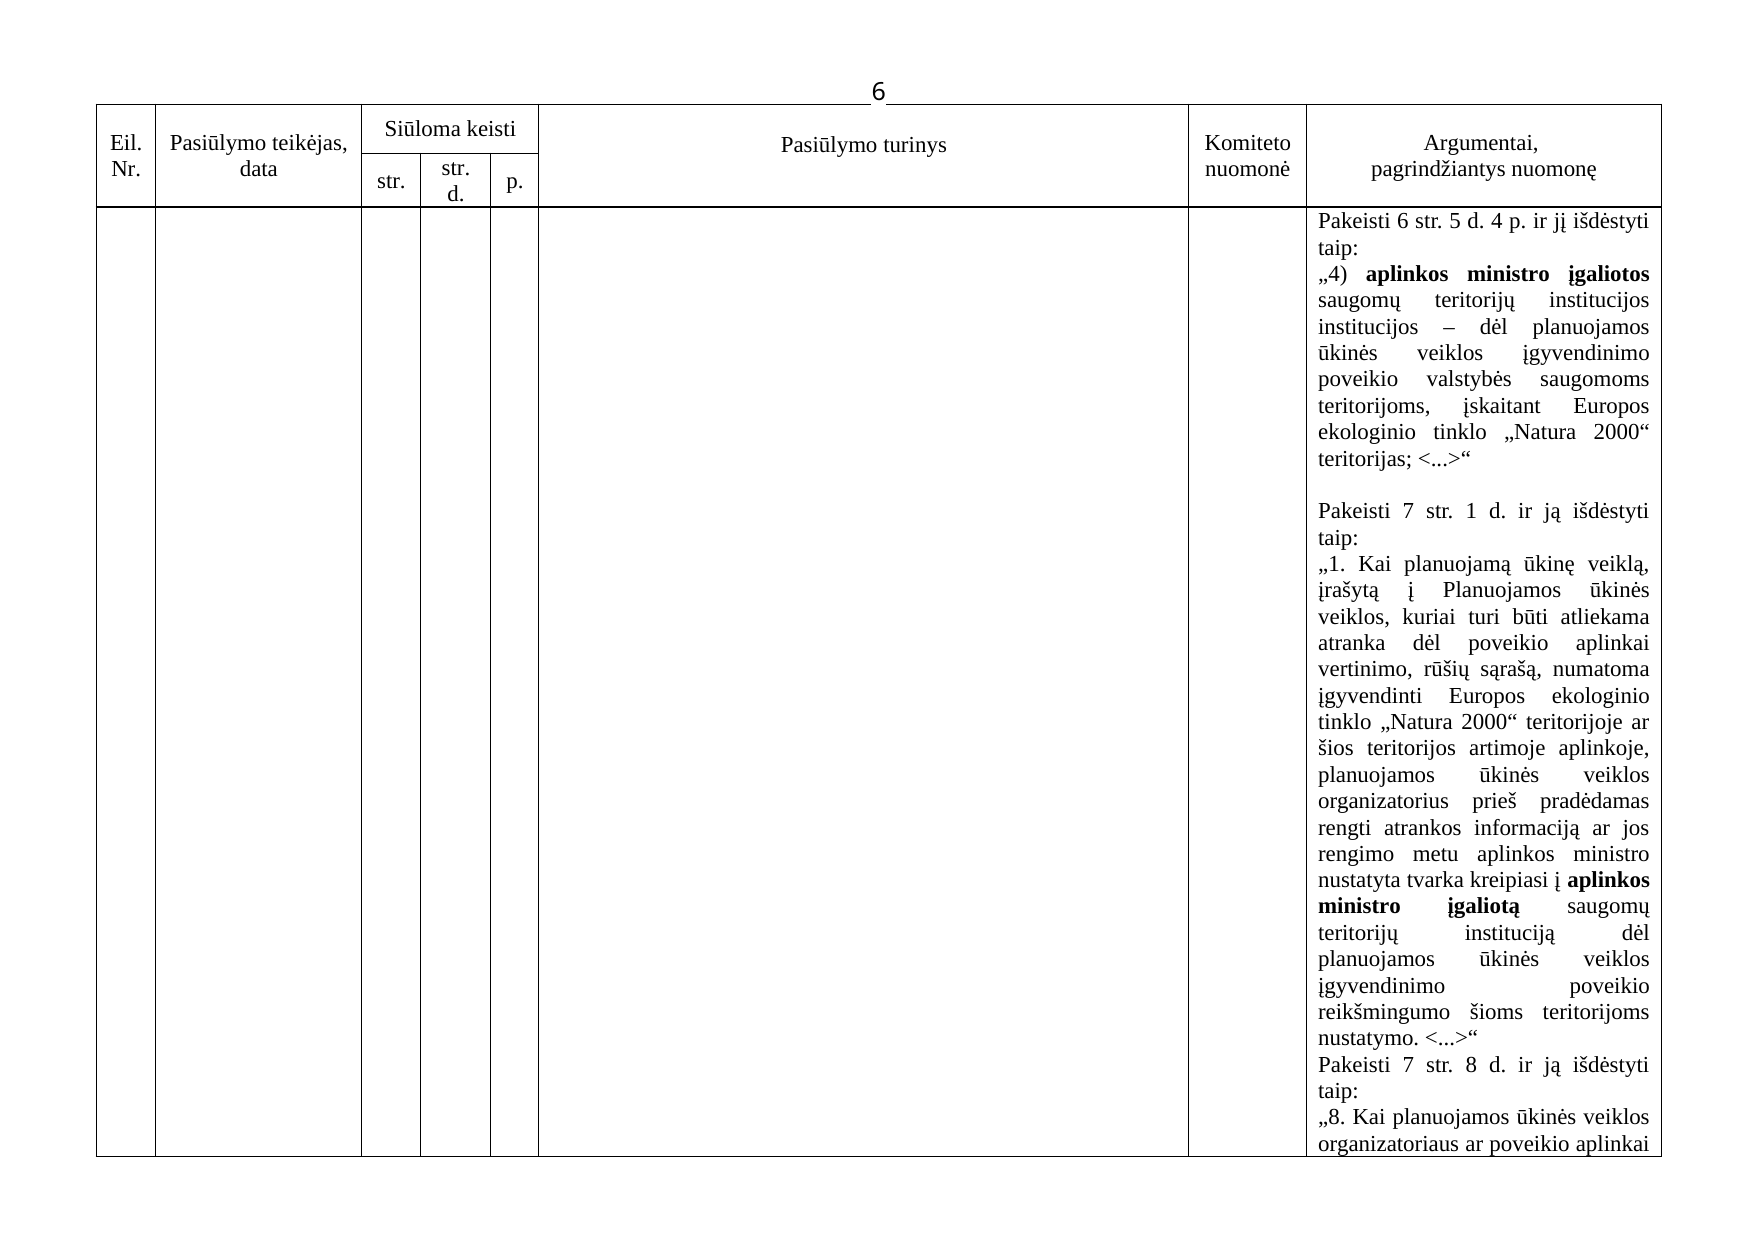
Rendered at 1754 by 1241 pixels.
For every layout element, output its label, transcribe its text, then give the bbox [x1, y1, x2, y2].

table_cell [421, 208, 490, 1156]
table_cell str. d. [421, 154, 490, 206]
table_cell [97, 208, 155, 1156]
table_header Siūloma keisti [362, 105, 538, 153]
table_cell [156, 208, 361, 1156]
table_header Komiteto nuomonė [1189, 105, 1306, 206]
table_header Pasiūlymo turinys [539, 105, 1188, 206]
table_cell [491, 208, 538, 1156]
table_cell [362, 208, 420, 1156]
table_cell Pakeisti 6 str. 5 d. 4 p. ir jį išdėstyti taip: „4) aplinkos ministro įgaliotos saugomų teritorijų institucijos institucijos – dėl planuojamos ūkinės veiklos įgyvendinimo poveikio valstybės saugomoms teritorijoms, įskaitant Europos ekologinio tinklo „Natura 2000“ teritorijas; <...>“ Pakeisti 7 str. 1 d. ir ją išdėstyti taip: „1. Kai planuojamą ūkinę veiklą, įrašytą į Planuojamos ūkinės veiklos, kuriai turi būti atliekama atranka dėl poveikio aplinkai vertinimo, rūšių sąrašą, numatoma įgyvendinti Europos ekologinio tinklo „Natura 2000“ teritorijoje ar šios teritorijos artimoje aplinkoje, planuojamos ūkinės veiklos organizatorius prieš pradėdamas rengti atrankos informaciją ar jos rengimo metu aplinkos ministro nustatyta tvarka kreipiasi į aplinkos ministro įgaliotą saugomų teritorijų instituciją dėl planuojamos ūkinės veiklos įgyvendinimo poveikio reikšmingumo šioms teritorijoms nustatymo. <...>“ Pakeisti 7 str. 8 d. ir ją išdėstyti taip: „8. Kai planuojamos ūkinės veiklos organizatoriaus ar poveikio aplinkai [1307, 208, 1661, 1156]
table_header Argumentai, pagrindžiantys nuomonę [1307, 105, 1661, 206]
table_cell p. [491, 154, 538, 206]
table_cell str. [362, 154, 420, 206]
table_cell [1189, 208, 1306, 1156]
table_header Eil. Nr. [97, 105, 155, 206]
table_cell [539, 208, 1188, 1156]
table_header Pasiūlymo teikėjas, data [156, 105, 361, 206]
